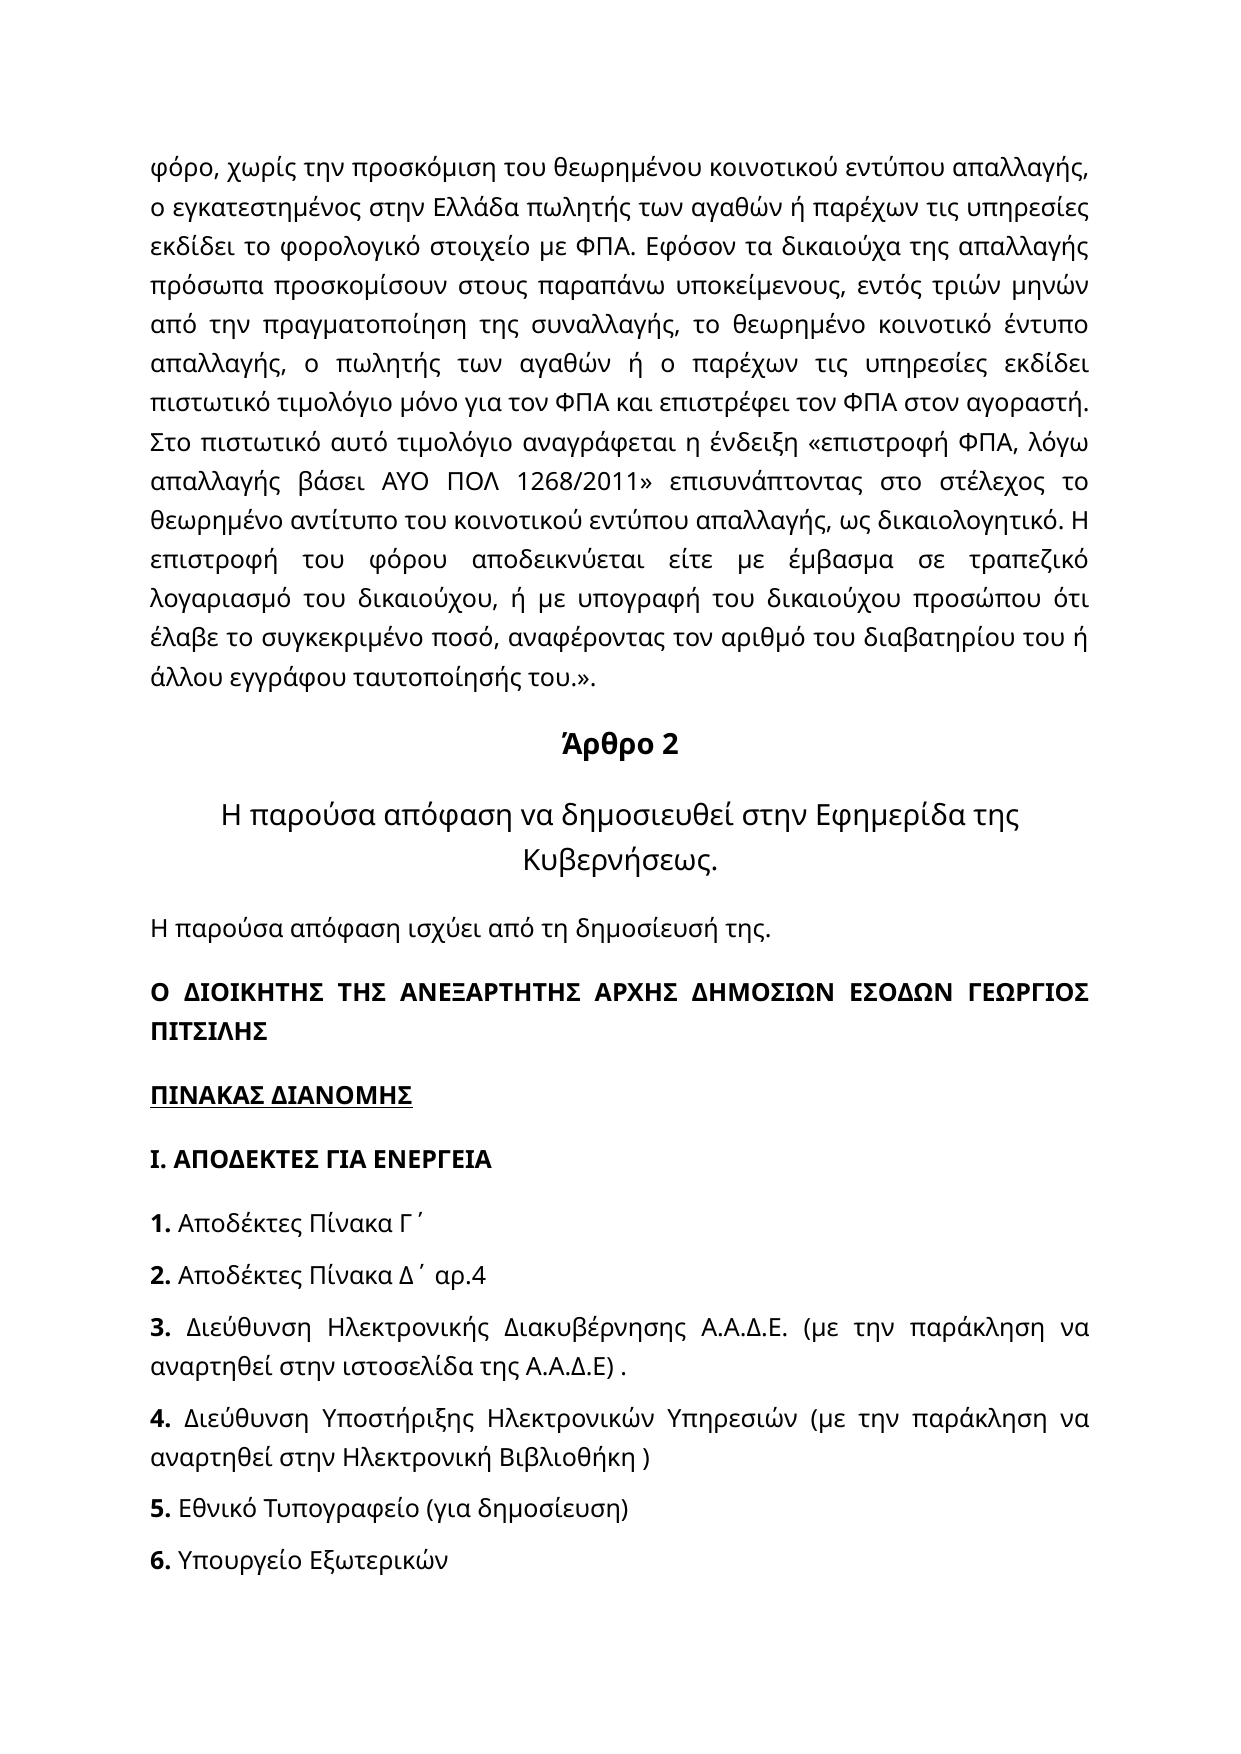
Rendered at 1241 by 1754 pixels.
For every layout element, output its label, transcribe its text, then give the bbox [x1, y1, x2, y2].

text 3. Διεύθυνση Ηλεκτρονικής Διακυβέρνησης Α.Α.Δ.Ε. (με την παράκληση να αναρτηθεί στην ιστοσελίδα της Α.Α.Δ.Ε) . [150, 1309, 1090, 1383]
text 6. Υπουργείο Εξωτερικών [150, 1543, 1090, 1577]
text H παρούσα απόφαση ισχύει από τη δημοσίευσή της. [150, 910, 1090, 944]
text ΠΙΝΑΚΑΣ ΔΙΑΝΟΜΗΣ [150, 1078, 1090, 1112]
text 4. Διεύθυνση Υποστήριξης Ηλεκτρονικών Υπηρεσιών (με την παράκληση να αναρτηθεί στην Ηλεκτρονική Βιβλιοθήκη ) [150, 1400, 1090, 1473]
text Ο ΔΙΟΙΚΗΤΗΣ ΤΗΣ ΑΝΕΞΑΡΤΗΤΗΣ ΑΡΧΗΣ ΔΗΜΟΣΙΩΝ ΕΣΟΔΩΝ ΓΕΩΡΓΙΟΣ ΠΙΤΣΙΛΗΣ [150, 974, 1090, 1048]
text φόρο, χωρίς την προσκόμιση του θεωρημένου κοινοτικού εντύπου απαλλαγής, ο εγκατεστημένος στην Ελλάδα πωλητής των αγαθών ή παρέχων τις υπηρεσίες εκδίδει το φορολογικό στοιχείο με ΦΠΑ. Εφόσον τα δικαιούχα της απαλλαγής πρόσωπα προσκομίσουν στους παραπάνω υποκείμενους, εντός τριών μηνών από την πραγματοποίηση της συναλλαγής, το θεωρημένο κοινοτικό έντυπο απαλλαγής, ο πωλητής των αγαθών ή ο παρέχων τις υπηρεσίες εκδίδει πιστωτικό τιμολόγιο μόνο για τον ΦΠΑ και επιστρέφει τον ΦΠΑ στον αγοραστή. Στο πιστωτικό αυτό τιμολόγιο αναγράφεται η ένδειξη «επιστροφή ΦΠΑ, λόγω απαλλαγής βάσει AYO ΠΟΛ 1268/2011» επισυνάπτοντας στο στέλεχος το θεωρημένο αντίτυπο του κοινοτικού εντύπου απαλλαγής, ως δικαιολογητικό. Η επιστροφή του φόρου αποδεικνύεται είτε με έμβασμα σε τραπεζικό λογαριασμό του δικαιούχου, ή με υπογραφή του δικαιούχου προσώπου ότι έλαβε το συγκεκριμένο ποσό, αναφέροντας τον αριθμό του διαβατηρίου του ή άλλου εγγράφου ταυτοποίησής του.». [150, 150, 1090, 693]
subtitle Η παρούσα απόφαση vα δημοσιευθεί στην Εφημερίδα της Κυβερνήσεως. [150, 794, 1090, 879]
subtitle Άρθρο 2 [150, 723, 1090, 763]
text 5. Εθνικό Τυπογραφείο (για δημοσίευση) [150, 1491, 1090, 1525]
text 1. Αποδέκτες Πίνακα Γ΄ [150, 1206, 1090, 1240]
text 2. Αποδέκτες Πίνακα Δ΄ αρ.4 [150, 1258, 1090, 1292]
text Ι. ΑΠΟΔΕΚΤΕΣ ΓΙΑ ΕΝΕΡΓΕΙΑ [150, 1142, 1090, 1176]
